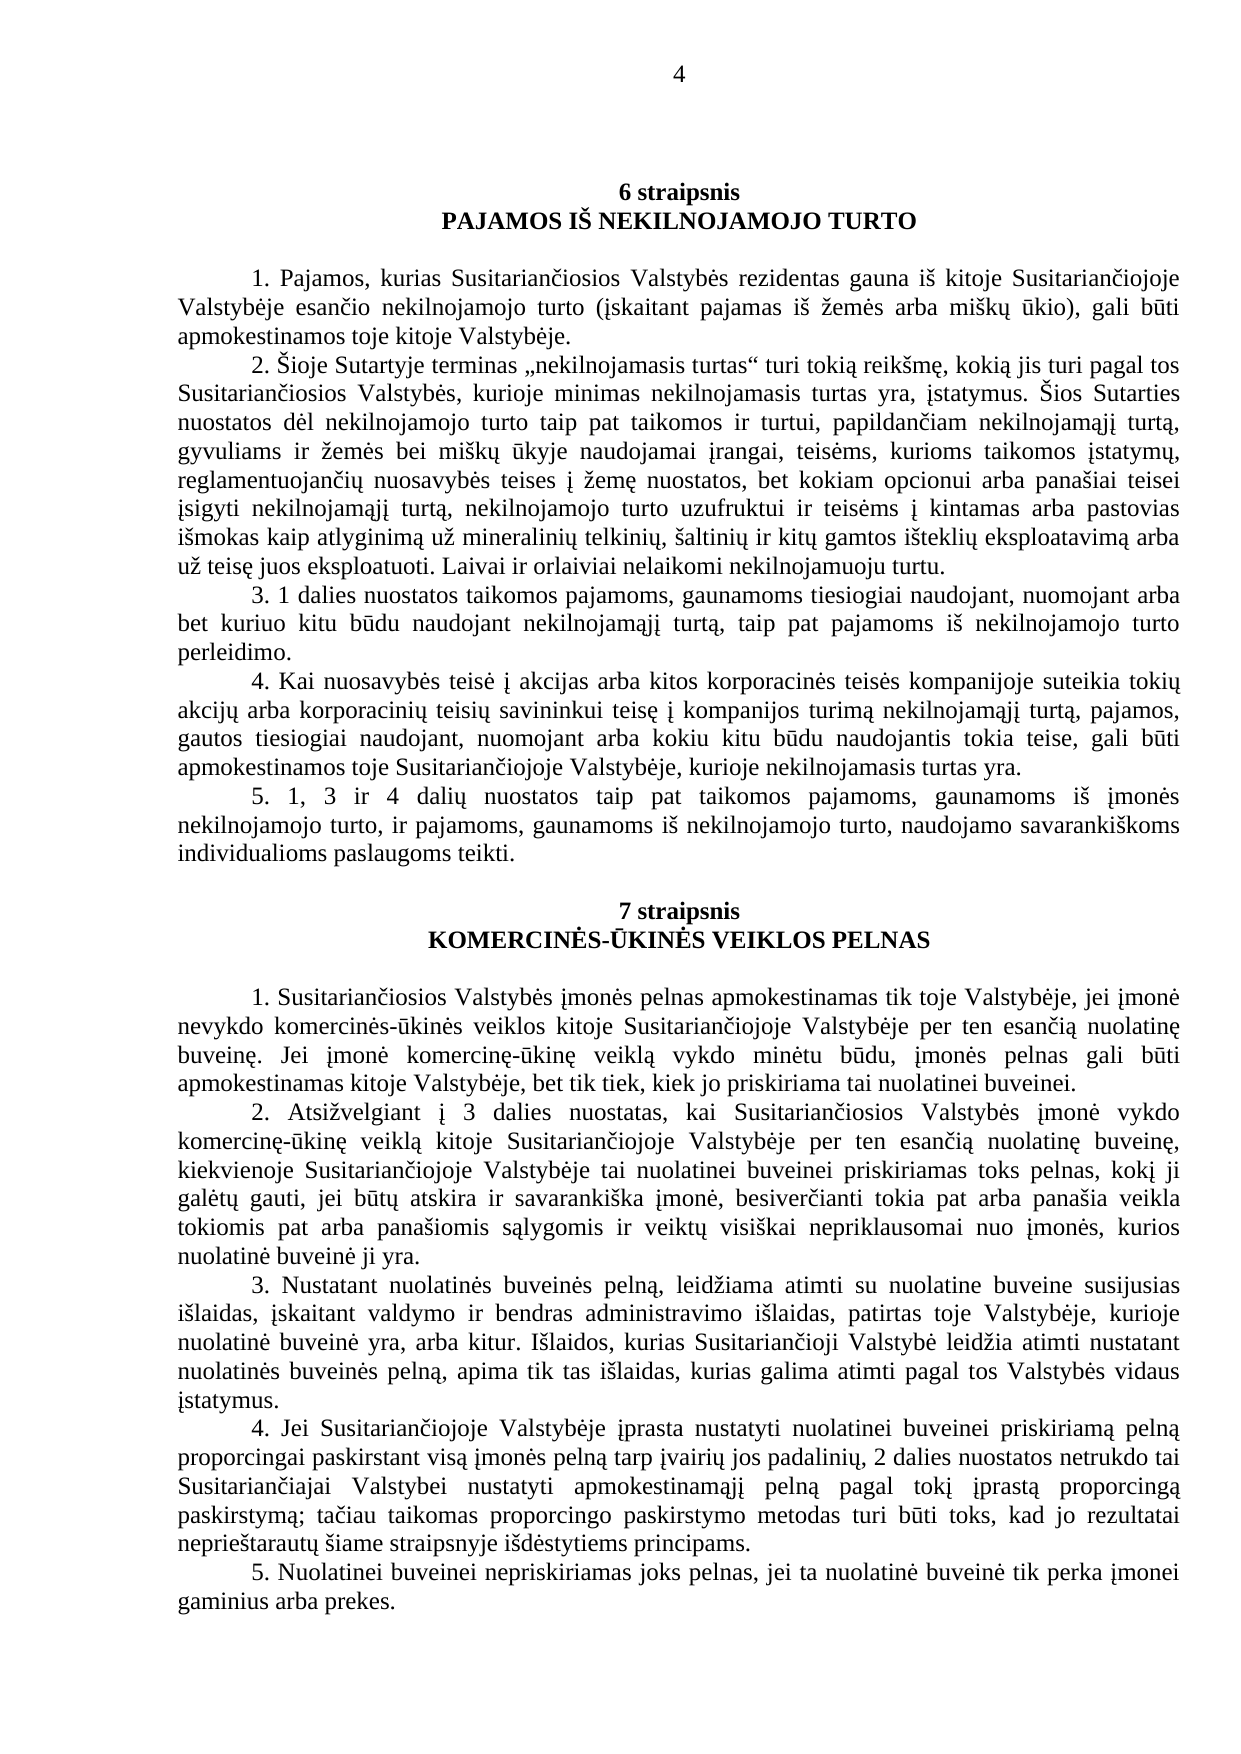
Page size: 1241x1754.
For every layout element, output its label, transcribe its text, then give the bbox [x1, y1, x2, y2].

text 5. Nuolatinei buveinei nepriskiriamas joks pelnas, jei ta nuolatinė buveinė tik perka įmonei gaminius arba prekes. [177, 1557, 1181, 1615]
text 6 straipsnis [177, 177, 1181, 206]
text 5. 1, 3 ir 4 dalių nuostatos taip pat taikomos pajamoms, gaunamoms iš įmonės nekilnojamojo turto, ir pajamoms, gaunamoms iš nekilnojamojo turto, naudojamo savarankiškoms individualioms paslaugoms teikti. [177, 781, 1181, 867]
text PAJAMOS IŠ NEKILNOJAMOJO TURTO [177, 206, 1181, 235]
text KOMERCINĖS-ŪKINĖS VEIKLOS PELNAS [177, 925, 1181, 953]
text 2. Atsižvelgiant į 3 dalies nuostatas, kai Susitariančiosios Valstybės įmonė vykdo komercinę-ūkinę veiklą kitoje Susitariančiojoje Valstybėje per ten esančią nuolatinę buveinę, kiekvienoje Susitariančiojoje Valstybėje tai nuolatinei buveinei priskiriamas toks pelnas, kokį ji galėtų gauti, jei būtų atskira ir savarankiška įmonė, besiverčianti tokia pat arba panašia veikla tokiomis pat arba panašiomis sąlygomis ir veiktų visiškai nepriklausomai nuo įmonės, kurios nuolatinė buveinė ji yra. [177, 1097, 1181, 1270]
text 2. Šioje Sutartyje terminas „nekilnojamasis turtas“ turi tokią reikšmę, kokią jis turi pagal tos Susitariančiosios Valstybės, kurioje minimas nekilnojamasis turtas yra, įstatymus. Šios Sutarties nuostatos dėl nekilnojamojo turto taip pat taikomos ir turtui, papildančiam nekilnojamąjį turtą, gyvuliams ir žemės bei miškų ūkyje naudojamai įrangai, teisėms, kurioms taikomos įstatymų, reglamentuojančių nuosavybės teises į žemę nuostatos, bet kokiam opcionui arba panašiai teisei įsigyti nekilnojamąjį turtą, nekilnojamojo turto uzufruktui ir teisėms į kintamas arba pastovias išmokas kaip atlyginimą už mineralinių telkinių, šaltinių ir kitų gamtos išteklių eksploatavimą arba už teisę juos eksploatuoti. Laivai ir orlaiviai nelaikomi nekilnojamuoju turtu. [177, 350, 1181, 580]
text 1. Susitariančiosios Valstybės įmonės pelnas apmokestinamas tik toje Valstybėje, jei įmonė nevykdo komercinės-ūkinės veiklos kitoje Susitariančiojoje Valstybėje per ten esančią nuolatinę buveinę. Jei įmonė komercinę-ūkinę veiklą vykdo minėtu būdu, įmonės pelnas gali būti apmokestinamas kitoje Valstybėje, bet tik tiek, kiek jo priskiriama tai nuolatinei buveinei. [177, 982, 1181, 1097]
text 4. Kai nuosavybės teisė į akcijas arba kitos korporacinės teisės kompanijoje suteikia tokių akcijų arba korporacinių teisių savininkui teisę į kompanijos turimą nekilnojamąjį turtą, pajamos, gautos tiesiogiai naudojant, nuomojant arba kokiu kitu būdu naudojantis tokia teise, gali būti apmokestinamos toje Susitariančiojoje Valstybėje, kurioje nekilnojamasis turtas yra. [177, 666, 1181, 781]
text 3. 1 dalies nuostatos taikomos pajamoms, gaunamoms tiesiogiai naudojant, nuomojant arba bet kuriuo kitu būdu naudojant nekilnojamąjį turtą, taip pat pajamoms iš nekilnojamojo turto perleidimo. [177, 580, 1181, 666]
text 1. Pajamos, kurias Susitariančiosios Valstybės rezidentas gauna iš kitoje Susitariančiojoje Valstybėje esančio nekilnojamojo turto (įskaitant pajamas iš žemės arba miškų ūkio), gali būti apmokestinamos toje kitoje Valstybėje. [177, 263, 1181, 350]
text 4. Jei Susitariančiojoje Valstybėje įprasta nustatyti nuolatinei buveinei priskiriamą pelną proporcingai paskirstant visą įmonės pelną tarp įvairių jos padalinių, 2 dalies nuostatos netrukdo tai Susitariančiajai Valstybei nustatyti apmokestinamąjį pelną pagal tokį įprastą proporcingą paskirstymą; tačiau taikomas proporcingo paskirstymo metodas turi būti toks, kad jo rezultatai neprieštarautų šiame straipsnyje išdėstytiems principams. [177, 1413, 1181, 1557]
text 7 straipsnis [177, 896, 1181, 925]
text 3. Nustatant nuolatinės buveinės pelną, leidžiama atimti su nuolatine buveine susijusias išlaidas, įskaitant valdymo ir bendras administravimo išlaidas, patirtas toje Valstybėje, kurioje nuolatinė buveinė yra, arba kitur. Išlaidos, kurias Susitariančioji Valstybė leidžia atimti nustatant nuolatinės buveinės pelną, apima tik tas išlaidas, kurias galima atimti pagal tos Valstybės vidaus įstatymus. [177, 1270, 1181, 1413]
